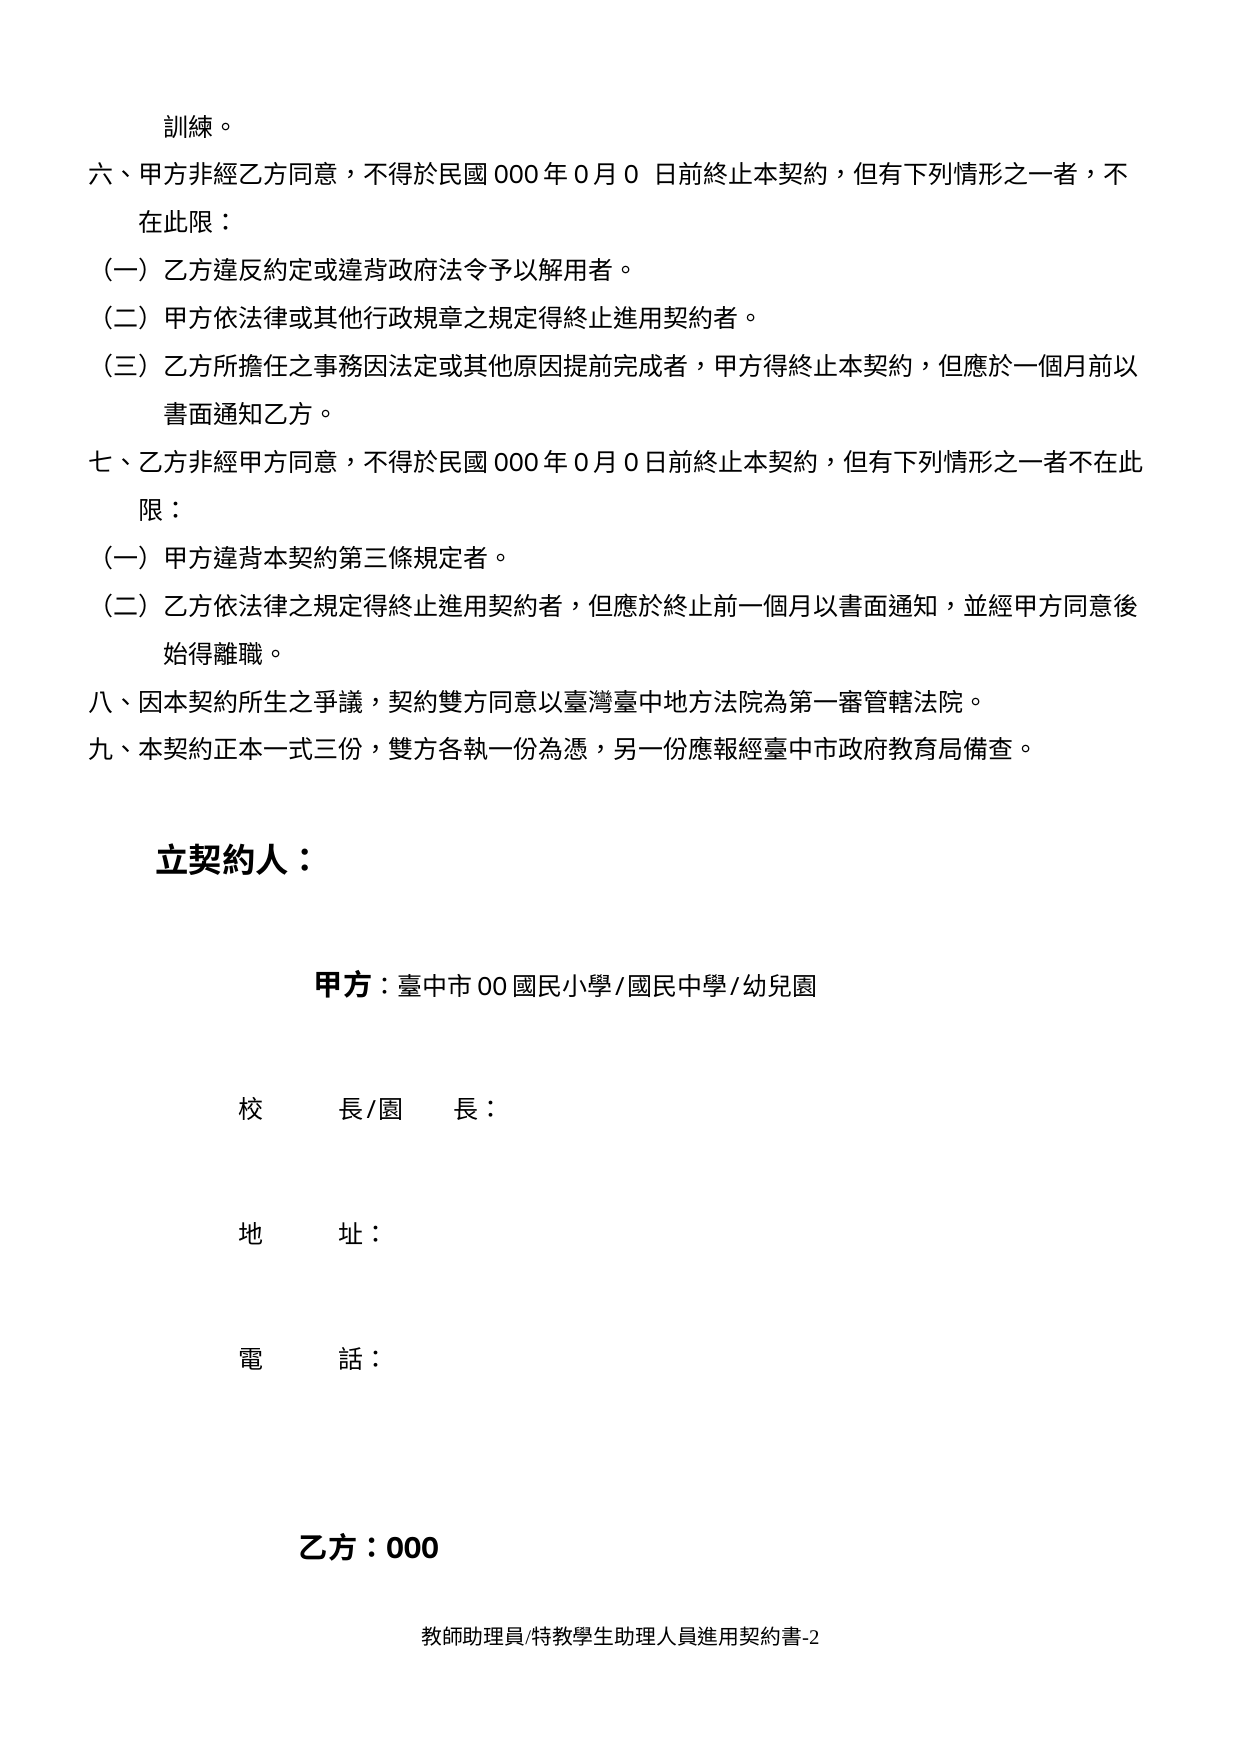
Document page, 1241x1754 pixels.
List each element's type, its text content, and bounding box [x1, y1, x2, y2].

text 乙方：OOO [89, 1504, 1152, 1566]
text 六、甲方非經乙方同意，不得於民國OOO年O月O 日前終止本契約，但有下列情形之一者，不在此限： [89, 146, 1152, 241]
text （三）乙方所擔任之事務因法定或其他原因提前完成者，甲方得終止本契約，但應於一個月前以書面通知乙方。 [89, 337, 1152, 433]
text 訓練。 [89, 98, 1152, 146]
text 八、因本契約所生之爭議，契約雙方同意以臺灣臺中地方法院為第一審管轄法院。 [89, 673, 1152, 721]
text 七、乙方非經甲方同意，不得於民國OOO年O月O日前終止本契約，但有下列情形之一者不在此限： [89, 433, 1152, 529]
text （二）乙方依法律之規定得終止進用契約者，但應於終止前一個月以書面通知，並經甲方同意後始得離職。 [89, 577, 1152, 673]
text 九、本契約正本一式三份，雙方各執一份為憑，另一份應報經臺中市政府教育局備查。 [89, 721, 1152, 768]
text 立契約人： [89, 816, 1152, 879]
text 甲方：臺中市OO國民小學/國民中學/幼兒園 [89, 941, 1152, 1004]
text 電 話： [89, 1316, 1152, 1379]
text （一）甲方違背本契約第三條規定者。 [89, 529, 1152, 577]
text （二）甲方依法律或其他行政規章之規定得終止進用契約者。 [89, 289, 1152, 337]
text 校 長/園 長： [89, 1066, 1152, 1129]
text （一）乙方違反約定或違背政府法令予以解用者。 [89, 241, 1152, 289]
text 地 址： [89, 1191, 1152, 1254]
